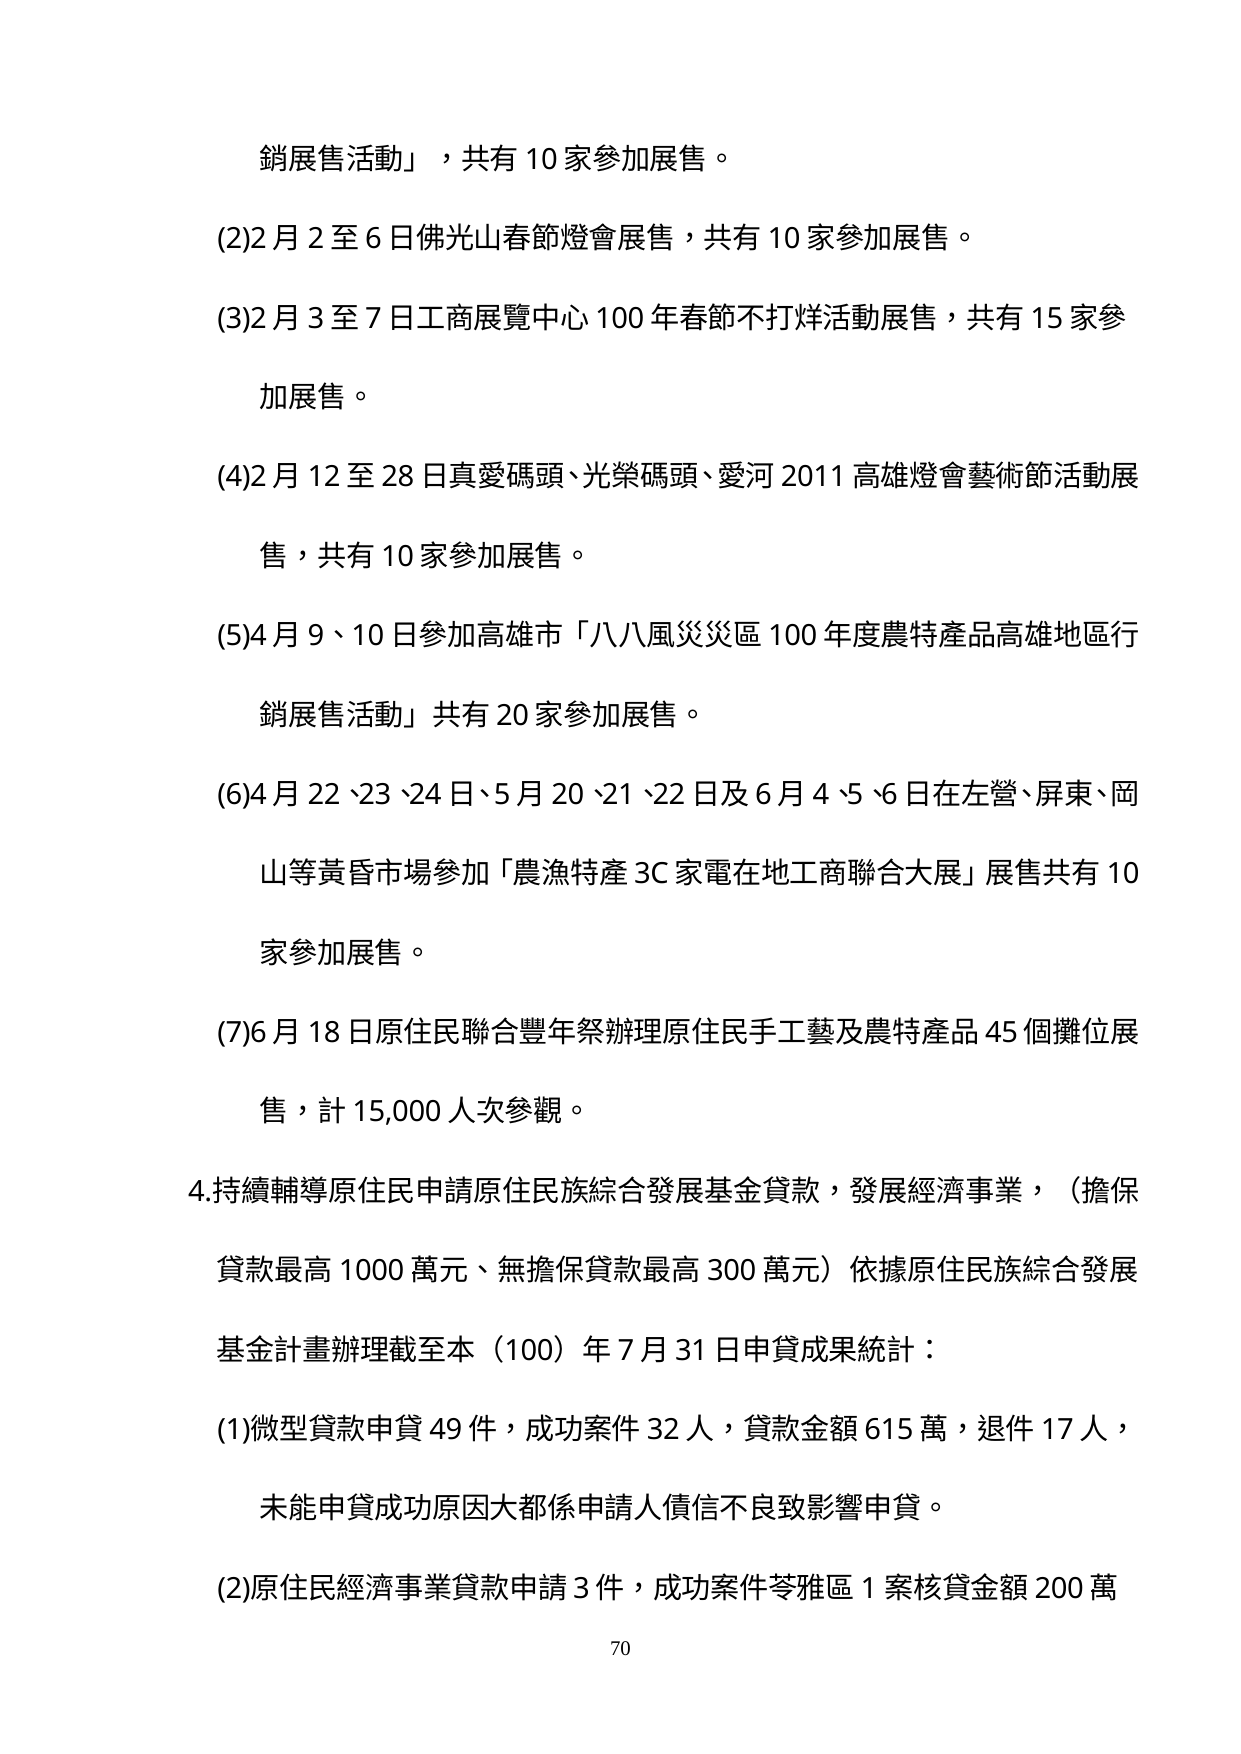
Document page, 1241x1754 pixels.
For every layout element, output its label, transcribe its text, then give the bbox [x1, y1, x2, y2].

text 銷展售活動」，共有10家參加展售。 [217, 117, 1140, 196]
text (6)4月22、23、24日、5月20、21、22日及6月4、5、6日在左營、屏東、岡山等黃昏市場參加「農漁特產3C家電在地工商聯合大展」展售共有10家參加展售。 [217, 752, 1140, 990]
text (2)2月2至6日佛光山春節燈會展售，共有10家參加展售。 [217, 196, 1140, 276]
text (7)6月18日原住民聯合豐年祭辦理原住民手工藝及農特產品45個攤位展售，計15,000人次參觀。 [217, 990, 1140, 1149]
text (2)原住民經濟事業貸款申請3件，成功案件苓雅區1 案核貸金額200萬元，退件1戶，原因事業體股東非原住民身分，另1戶正由合庫高雄分行核審中。另為加強並提升本業務核貸率、本府原民會於本（100）年5月13日起至7月8日於本市桃源、那瑪夏、茂林、鳳山、左營、楠梓、小港區辦理基金貸款講習會7場次，參加人數327人。 [217, 1546, 1140, 1625]
text (3)2月3至7日工商展覽中心100年春節不打烊活動展售，共有15家參加展售。 [217, 276, 1140, 434]
text (5)4月9、10日參加高雄市「八八風災災區100年度農特產品高雄地區行銷展售活動」共有20家參加展售。 [217, 593, 1140, 752]
text 4.持續輔導原住民申請原住民族綜合發展基金貸款，發展經濟事業，（擔保貸款最高1000萬元、無擔保貸款最高300萬元）依據原住民族綜合發展基金計畫辦理截至本（100）年7月31日申貸成果統計： [188, 1149, 1140, 1387]
text (1)微型貸款申貸49件，成功案件32人，貸款金額615萬，退件17人，未能申貸成功原因大都係申請人債信不良致影響申貸。 [217, 1387, 1140, 1546]
text (4)2月12至28日真愛碼頭、光榮碼頭、愛河2011高雄燈會藝術節活動展售，共有10家參加展售。 [217, 434, 1140, 593]
